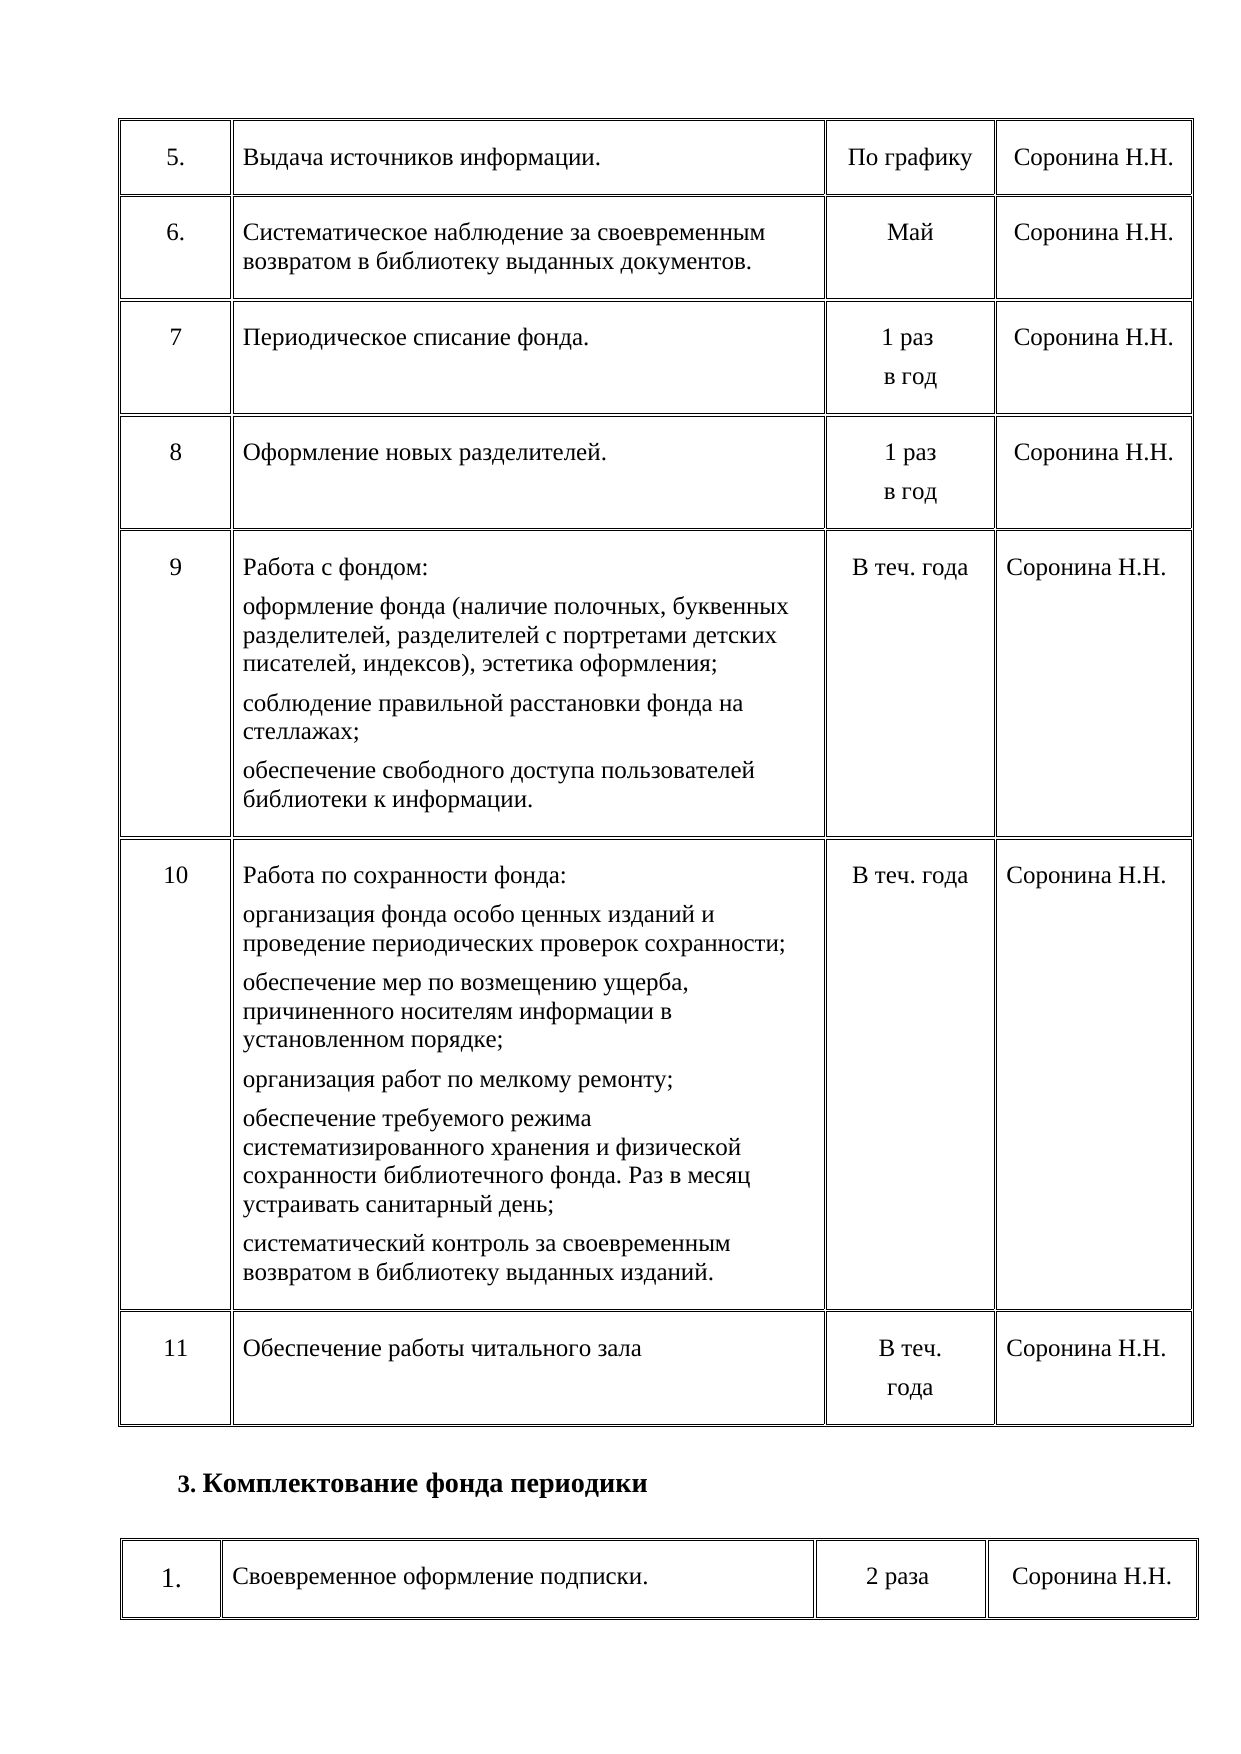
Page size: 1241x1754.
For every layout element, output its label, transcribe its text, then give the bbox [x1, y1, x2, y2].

table_cell Соронина Н.Н. [997, 417, 1191, 528]
table_cell Работа с фондом: оформление фонда (наличие полочных, буквенных разделителей, разделителей с портретами детских писателей, индексов), эстетика оформления; соблюдение правильной расстановки фонда на стеллажах; обеспечение свободного доступа пользователей библиотеки к информации. [234, 531, 824, 836]
table_cell 7 [121, 302, 230, 413]
table_cell В теч. года [827, 531, 994, 836]
table_cell Соронина Н.Н. [997, 121, 1191, 194]
table_cell Периодическое списание фонда. [234, 302, 824, 413]
table_cell Соронина Н.Н. [997, 531, 1191, 836]
table_cell Соронина Н.Н. [997, 197, 1191, 298]
table_cell Май [827, 197, 994, 298]
table_header Соронина Н.Н. [989, 1541, 1196, 1617]
table_cell Соронина Н.Н. [997, 840, 1191, 1309]
table_cell 8 [121, 417, 230, 528]
text 3. Комплектование фонда периодики [177, 1466, 1152, 1498]
table_cell 1 раз в год [827, 302, 994, 413]
table_cell 11 [121, 1312, 230, 1424]
table_header 1. [123, 1541, 220, 1617]
table_cell Соронина Н.Н. [997, 1312, 1191, 1424]
table_cell Обеспечение работы читального зала [234, 1312, 824, 1424]
table_header 2 раза [817, 1541, 985, 1617]
table_cell 9 [121, 531, 230, 836]
table_cell Систематическое наблюдение за своевременным возвратом в библиотеку выданных документов. [234, 197, 824, 298]
table_cell 5. [121, 121, 230, 194]
table_cell Соронина Н.Н. [997, 302, 1191, 413]
table_cell 6. [121, 197, 230, 298]
table_header Своевременное оформление подписки. [223, 1541, 813, 1617]
table_cell 10 [121, 840, 230, 1309]
table_cell Выдача источников информации. [234, 121, 824, 194]
table_cell Оформление новых разделителей. [234, 417, 824, 528]
table_cell Работа по сохранности фонда: организация фонда особо ценных изданий и проведение периодических проверок сохранности; обеспечение мер по возмещению ущерба, причиненного носителям информации в установленном порядке; организация работ по мелкому ремонту; обеспечение требуемого режима систематизированного хранения и физической сохранности библиотечного фонда. Раз в месяц устраивать санитарный день; систематический контроль за своевременным возвратом в библиотеку выданных изданий. [234, 840, 824, 1309]
table_cell По графику [827, 121, 994, 194]
table_cell 1 раз в год [827, 417, 994, 528]
table_cell В теч. года [827, 840, 994, 1309]
table_cell В теч. года [827, 1312, 994, 1424]
